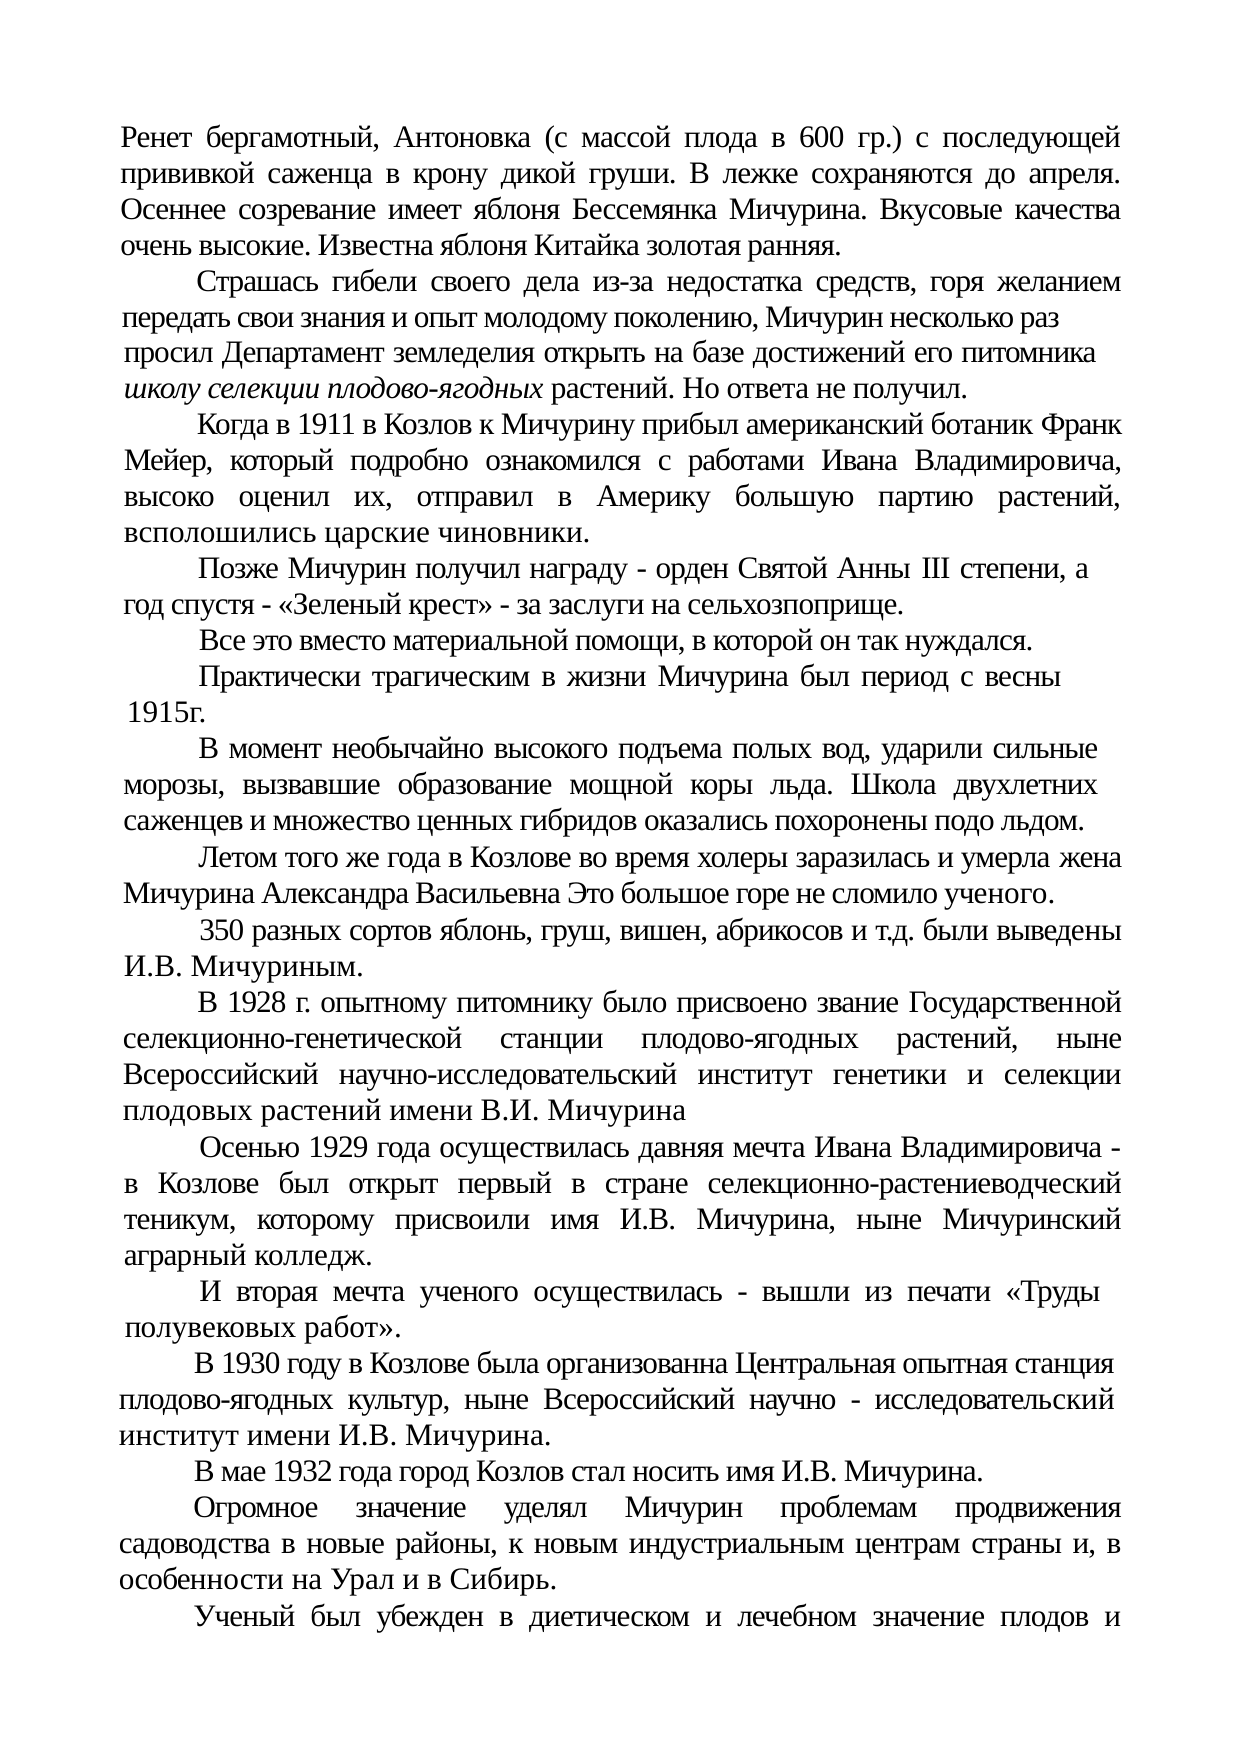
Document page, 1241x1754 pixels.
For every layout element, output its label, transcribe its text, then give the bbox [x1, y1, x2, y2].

text В 1930 году в Козлове была организованна Центральная опытная станция плодово-ягодных культур, ныне Всероссийский научно - исследовательский институт имени И.В. Мичурина. [119, 1344, 1114, 1452]
text Страшась гибели своего дела из-за недостатка средств, горя желанием передать свои знания и опыт молодому поколению, Мичурин несколько раз [122, 262, 1122, 334]
text Позже Мичурин получил награду - орден Святой Анны III степени, а год спустя - «Зеленый крест» - за заслуги на сельхозпоприще. [123, 549, 1089, 621]
text В мае 1932 года город Козлов стал носить имя И.В. Мичурина. [194, 1452, 1122, 1488]
text 350 разных сортов яблонь, груш, вишен, абрикосов и т.д. были выведены И.В. Мичуриным. [124, 911, 1122, 983]
text Летом того же года в Козлове во время холеры заразилась и умерла жена Мичурина Александра Васильевна Это большое горе не сломило ученого. [123, 838, 1122, 910]
text просил Департамент земледелия открыть на базе достижений его питомника школу селекции плодово-ягодных растений. Но ответа не получил. [124, 334, 1097, 406]
text - Ренет бергамотный, Антоновка (с массой плода в 600 гр.) с последующей прививкой саженца в крону дикой груши. В лежке сохраняются до апреля. Осеннее созревание имеет яблоня Бессемянка Мичурина. Вкусовые качества очень высокие. Известна яблоня Китайка золотая ранняя. [120, 118, 1122, 262]
text Когда в 1911 в Козлов к Мичурину прибыл американский ботаник Франк Мейер, который подробно ознакомился с работами Ивана Владимировича, высоко оценил их, отправил в Америку большую партию растений, всполошились царские чиновники. [124, 406, 1122, 549]
text И вторая мечта ученого осуществилась - вышли из печати «Труды полувековых работ». [124, 1272, 1101, 1344]
text Все это вместо материальной помощи, в которой он так нуждался. [199, 621, 1122, 657]
text Ученый был убежден в диетическом и лечебном значение плодов и [119, 1598, 1122, 1633]
text Огромное значение уделял Мичурин проблемам продвижения садоводства в новые районы, к новым индустриальным центрам страны и, в особенности на Урал и в Сибирь. [119, 1488, 1122, 1596]
text В 1928 г. опытному питомнику было присвоено звание Государственной селекционно-генетической станции плодово-ягодных растений, ныне Всероссийский научно-исследовательский институт генетики и селекции плодовых растений имени В.И. Мичурина [123, 983, 1122, 1127]
text Практически трагическим в жизни Мичурина был период с весны 1915г. [127, 657, 1062, 729]
text Осенью 1929 года осуществилась давняя мечта Ивана Владимировича - в Козлове был открыт первый в стране селекционно-растениеводческий теникум, которому присвоили имя И.В. Мичурина, ныне Мичуринский аграрный колледж. [124, 1128, 1122, 1272]
text В момент необычайно высокого подъема полых вод, ударили сильные морозы, вызвавшие образование мощной коры льда. Школа двухлетних саженцев и множество ценных гибридов оказались похоронены подо льдом. [123, 729, 1098, 837]
